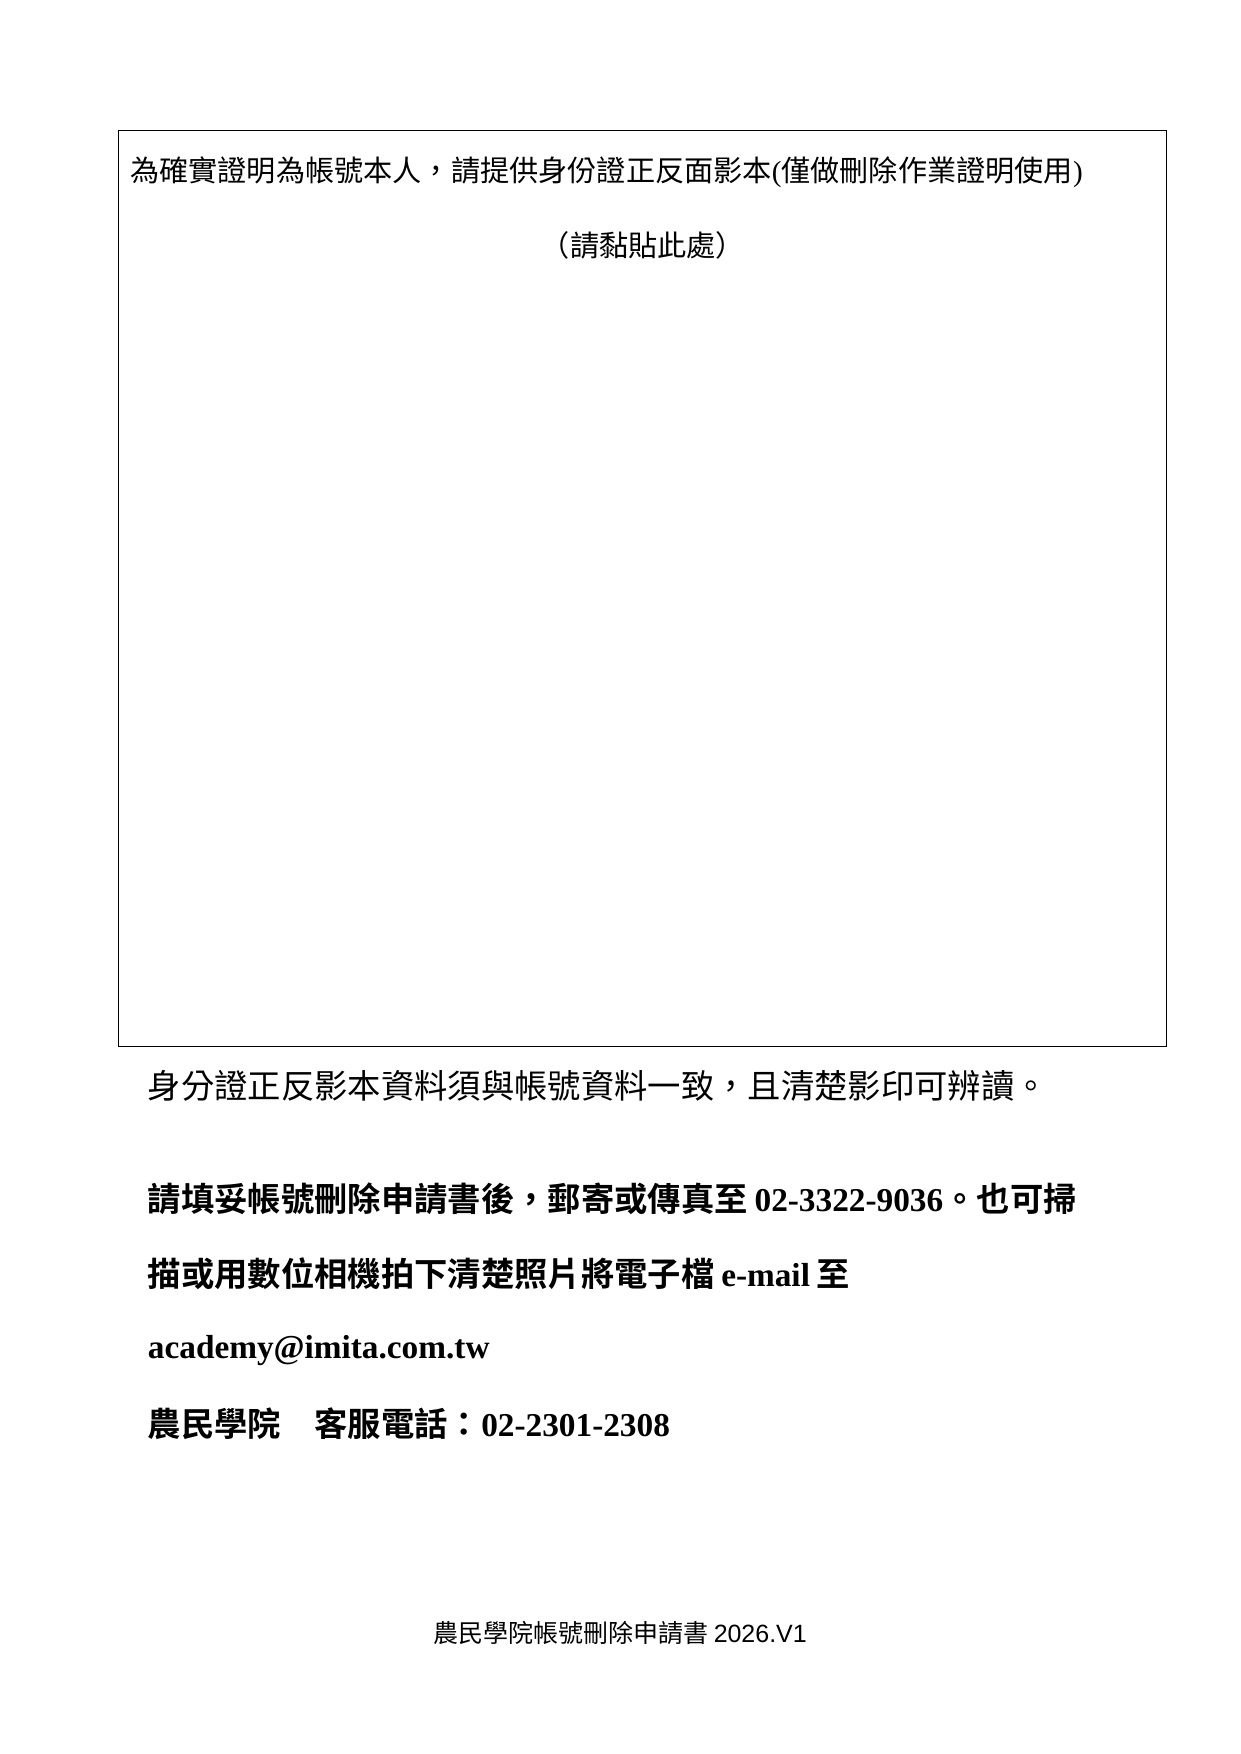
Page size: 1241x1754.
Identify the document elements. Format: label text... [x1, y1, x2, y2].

text 請填妥帳號刪除申請書後，郵寄或傳真至02-3322-9036。也可掃描或用數位相機拍下清楚照片將電子檔e-mail至academy@imita.com.tw [148, 1159, 1092, 1384]
text 農民學院 客服電話：02-2301-2308 [148, 1384, 1092, 1459]
text 身分證正反影本資料須與帳號資料一致，且清楚影印可辨讀。 [148, 1047, 1092, 1122]
table_cell 為確實證明為帳號本人，請提供身份證正反面影本(僅做刪除作業證明使用) （請黏貼此處） [119, 131, 1166, 1046]
